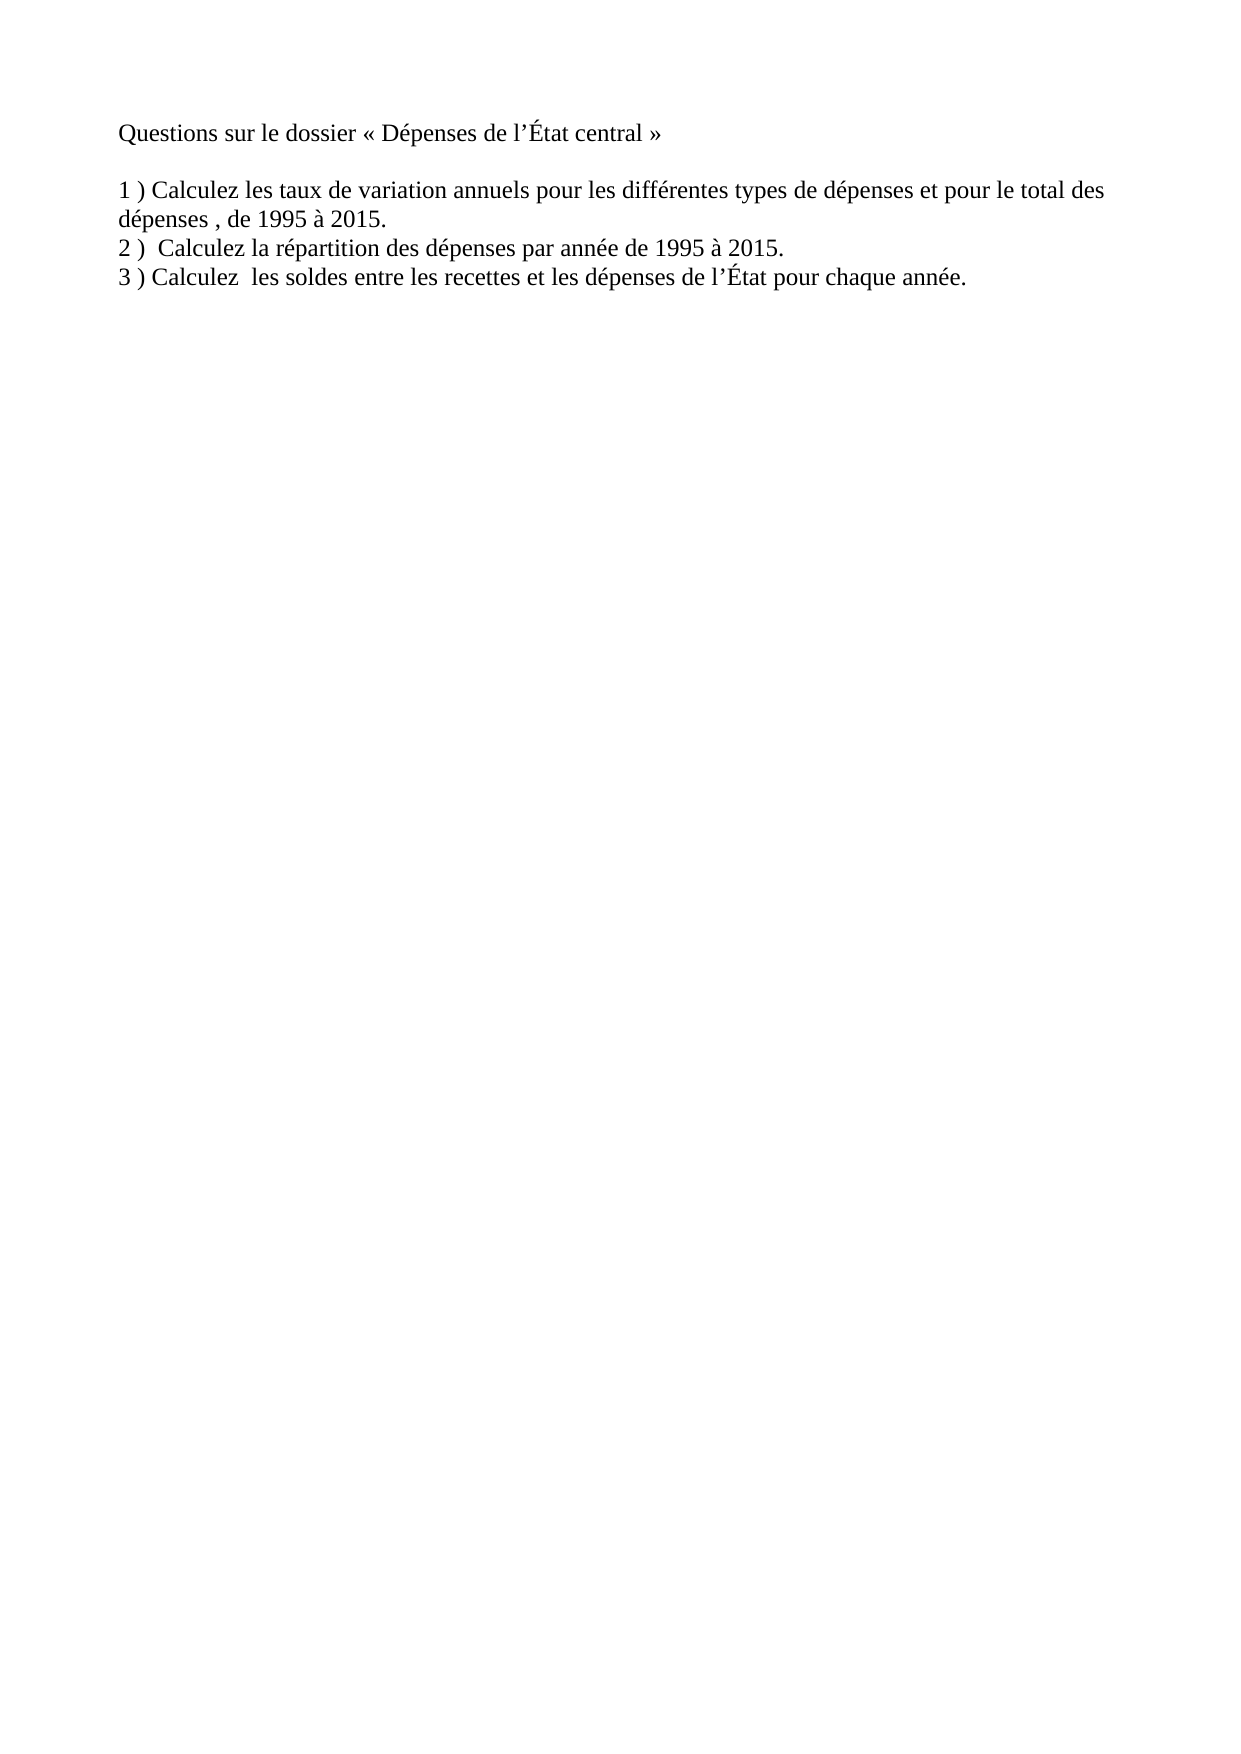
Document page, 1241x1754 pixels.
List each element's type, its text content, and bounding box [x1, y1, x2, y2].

text 2 ) Calculez la répartition des dépenses par année de 1995 à 2015. [118, 233, 1122, 262]
text 1 ) Calculez les taux de variation annuels pour les différentes types de dépenses et pour le total des dépenses , de 1995 à 2015. [118, 176, 1122, 233]
text Questions sur le dossier « Dépenses de l’État central » [118, 118, 1122, 147]
text 3 ) Calculez les soldes entre les recettes et les dépenses de l’État pour chaque année. [118, 262, 1122, 291]
